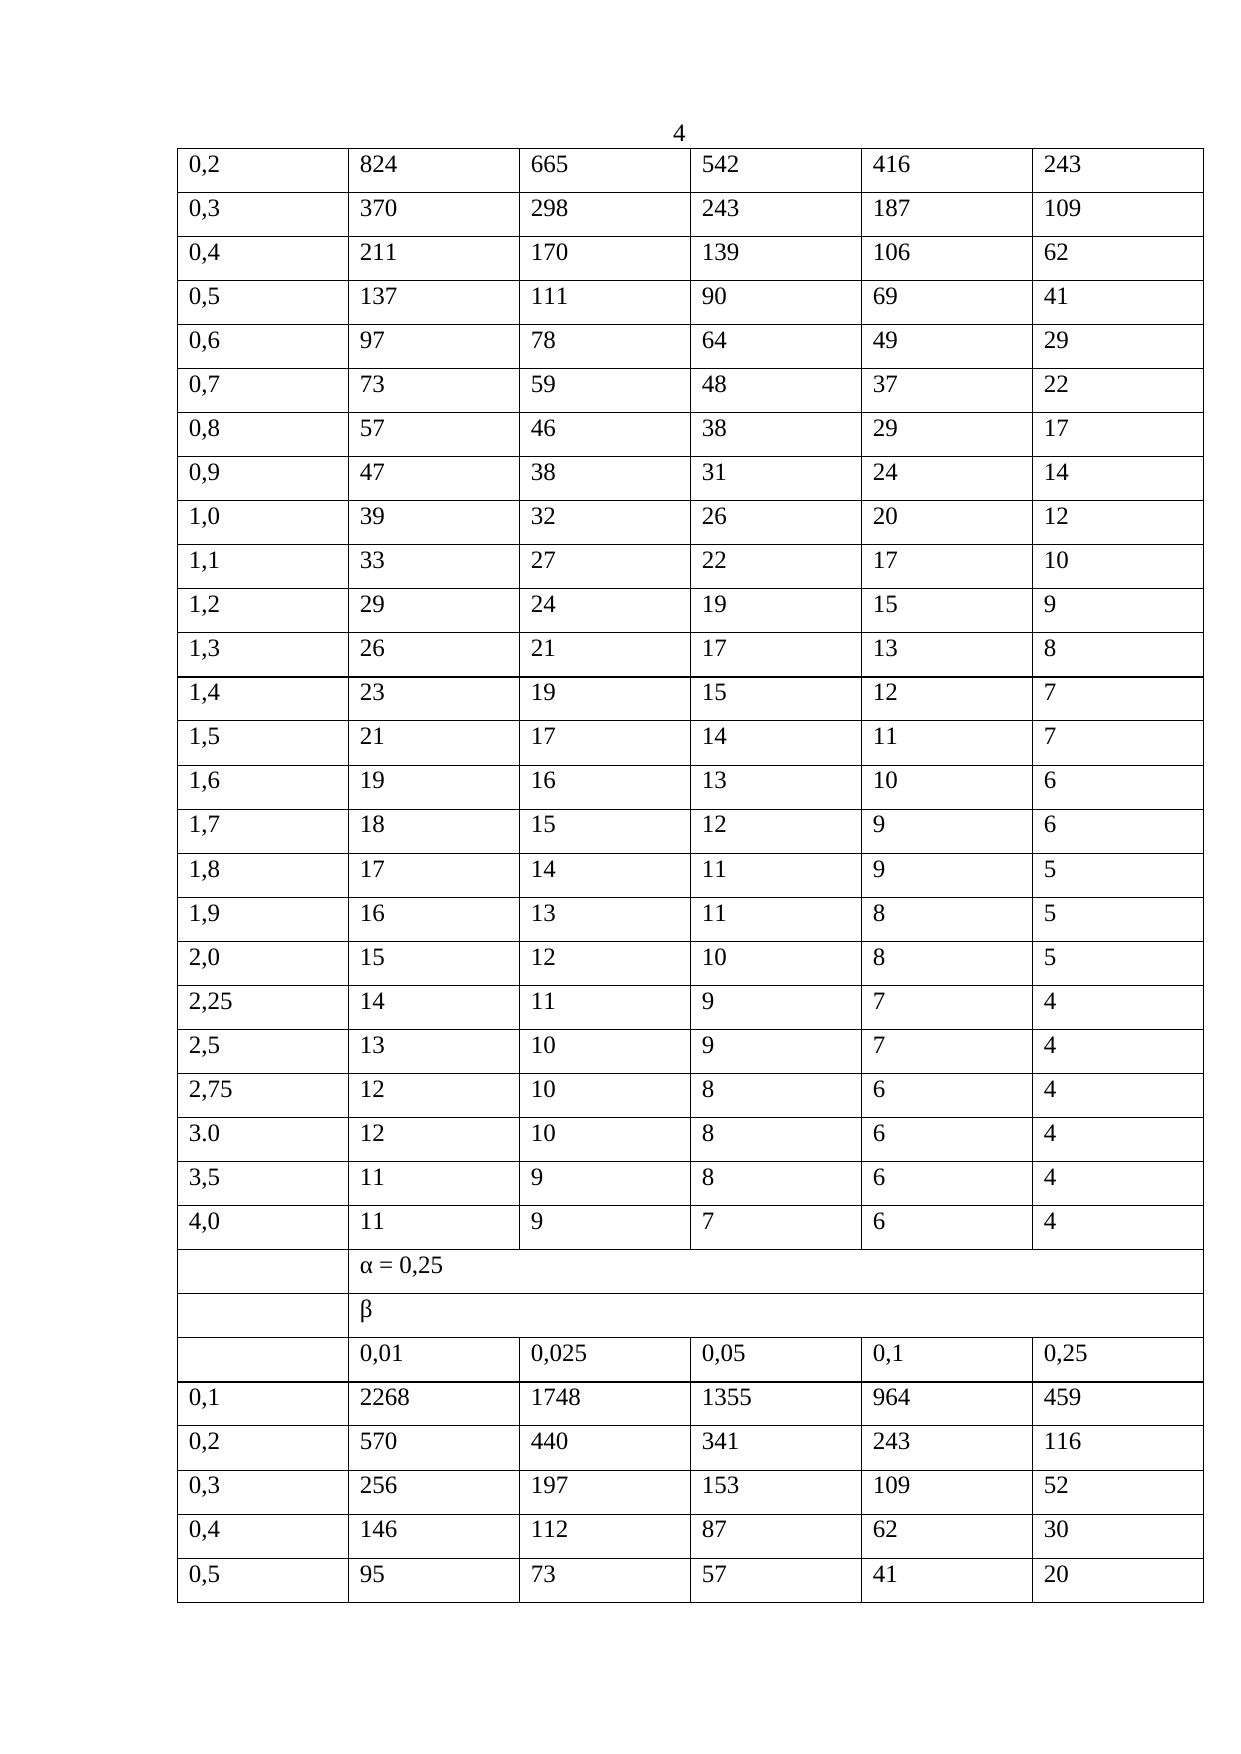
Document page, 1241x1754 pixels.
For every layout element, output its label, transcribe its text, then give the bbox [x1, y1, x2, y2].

table_cell [178, 1294, 348, 1337]
table_cell 7 [1033, 721, 1203, 764]
table_cell 0,025 [520, 1338, 690, 1381]
table_cell 29 [862, 413, 1032, 456]
table_cell 542 [691, 149, 861, 192]
table_cell 0,3 [178, 193, 348, 236]
table_cell 12 [1033, 501, 1203, 544]
table_cell 12 [520, 942, 690, 985]
table_cell 11 [349, 1162, 519, 1205]
table_cell 0,4 [178, 1515, 348, 1558]
table_cell 1,6 [178, 766, 348, 808]
table_cell 4 [1033, 986, 1203, 1029]
table_cell 9 [862, 810, 1032, 853]
table_cell 20 [862, 501, 1032, 544]
table_cell 11 [691, 854, 861, 897]
table_cell 18 [349, 810, 519, 853]
table_cell 30 [1033, 1515, 1203, 1558]
table_cell 10 [1033, 545, 1203, 588]
table_cell 1748 [520, 1383, 690, 1425]
table_cell 14 [1033, 457, 1203, 500]
table_cell 197 [520, 1471, 690, 1513]
table_cell 1,0 [178, 501, 348, 544]
table_cell 22 [1033, 369, 1203, 412]
table_cell [178, 1250, 348, 1293]
table_cell 12 [862, 678, 1032, 720]
table_cell 8 [691, 1118, 861, 1161]
table_cell 73 [349, 369, 519, 412]
table_cell 0,1 [178, 1383, 348, 1425]
table_cell 59 [520, 369, 690, 412]
table_cell 17 [862, 545, 1032, 588]
table_cell 14 [520, 854, 690, 897]
table_cell 4 [1033, 1118, 1203, 1161]
table_cell 52 [1033, 1471, 1203, 1513]
table_cell 5 [1033, 942, 1203, 985]
table_cell 6 [862, 1162, 1032, 1205]
table_cell 146 [349, 1515, 519, 1558]
table_cell 0,8 [178, 413, 348, 456]
table_cell 10 [520, 1118, 690, 1161]
table_cell 33 [349, 545, 519, 588]
table_cell 12 [349, 1118, 519, 1161]
table_cell 16 [349, 898, 519, 941]
table_cell 459 [1033, 1383, 1203, 1425]
table_cell α = 0,25 [349, 1250, 1203, 1293]
table_cell 4 [1033, 1074, 1203, 1117]
table_cell 2,75 [178, 1074, 348, 1117]
table_cell 78 [520, 325, 690, 368]
table_cell 139 [691, 237, 861, 280]
table_cell 3,5 [178, 1162, 348, 1205]
table_cell 1,7 [178, 810, 348, 853]
table_cell 64 [691, 325, 861, 368]
table_cell 38 [520, 457, 690, 500]
table_cell 11 [691, 898, 861, 941]
table_cell 137 [349, 281, 519, 324]
table_cell 2,0 [178, 942, 348, 985]
table_cell 10 [520, 1074, 690, 1117]
table_cell 8 [862, 942, 1032, 985]
table_cell 24 [520, 589, 690, 632]
table_cell 46 [520, 413, 690, 456]
table_cell 116 [1033, 1426, 1203, 1469]
table_cell 95 [349, 1559, 519, 1602]
table_cell 243 [1033, 149, 1203, 192]
table_cell 12 [691, 810, 861, 853]
table_cell 14 [349, 986, 519, 1029]
table_cell 9 [862, 854, 1032, 897]
table_cell 0,3 [178, 1471, 348, 1513]
table_cell 7 [1033, 678, 1203, 720]
table_cell 2,5 [178, 1030, 348, 1073]
table_cell 2,25 [178, 986, 348, 1029]
table_cell 19 [349, 766, 519, 808]
table_cell 416 [862, 149, 1032, 192]
table_cell 14 [691, 721, 861, 764]
table_cell 12 [349, 1074, 519, 1117]
table_cell 62 [862, 1515, 1032, 1558]
table_cell 0,05 [691, 1338, 861, 1381]
table_cell 6 [862, 1206, 1032, 1249]
table_cell 1,9 [178, 898, 348, 941]
table_cell 16 [520, 766, 690, 808]
table_cell 37 [862, 369, 1032, 412]
table_cell 22 [691, 545, 861, 588]
table_cell 187 [862, 193, 1032, 236]
table_cell 13 [862, 633, 1032, 676]
table_cell 23 [349, 678, 519, 720]
table_cell 15 [862, 589, 1032, 632]
table_cell 0,01 [349, 1338, 519, 1381]
table_cell 2268 [349, 1383, 519, 1425]
table_cell 41 [862, 1559, 1032, 1602]
table_cell 27 [520, 545, 690, 588]
table_cell 109 [862, 1471, 1032, 1513]
table_cell 49 [862, 325, 1032, 368]
table_cell 440 [520, 1426, 690, 1469]
table_cell 8 [1033, 633, 1203, 676]
table_cell 298 [520, 193, 690, 236]
table_cell 15 [349, 942, 519, 985]
table_cell 243 [862, 1426, 1032, 1469]
table_cell 8 [862, 898, 1032, 941]
table_cell 7 [862, 1030, 1032, 1073]
table_cell 69 [862, 281, 1032, 324]
table_cell 15 [520, 810, 690, 853]
table_cell 24 [862, 457, 1032, 500]
table_cell 97 [349, 325, 519, 368]
table_cell 21 [349, 721, 519, 764]
table_cell 57 [691, 1559, 861, 1602]
table_cell 6 [1033, 766, 1203, 808]
table_cell 0,5 [178, 1559, 348, 1602]
table_cell 1355 [691, 1383, 861, 1425]
table_cell 7 [862, 986, 1032, 1029]
table_cell 11 [520, 986, 690, 1029]
table_cell 29 [1033, 325, 1203, 368]
table_cell 243 [691, 193, 861, 236]
table_cell 211 [349, 237, 519, 280]
table_cell 20 [1033, 1559, 1203, 1602]
table_cell 570 [349, 1426, 519, 1469]
table_cell 5 [1033, 854, 1203, 897]
table_cell 57 [349, 413, 519, 456]
table_cell 6 [1033, 810, 1203, 853]
table_cell 1,4 [178, 678, 348, 720]
table_cell 0,7 [178, 369, 348, 412]
table_cell 11 [349, 1206, 519, 1249]
table_cell 109 [1033, 193, 1203, 236]
table_cell 11 [862, 721, 1032, 764]
table_cell 1,5 [178, 721, 348, 764]
table_cell 26 [691, 501, 861, 544]
table_cell 665 [520, 149, 690, 192]
table_cell 26 [349, 633, 519, 676]
table_cell 341 [691, 1426, 861, 1469]
table_cell 964 [862, 1383, 1032, 1425]
table_cell 9 [520, 1162, 690, 1205]
table_cell 10 [691, 942, 861, 985]
table_cell β [349, 1294, 1203, 1337]
table_cell 9 [691, 986, 861, 1029]
table_cell 106 [862, 237, 1032, 280]
table_cell 13 [349, 1030, 519, 1073]
table_cell 10 [862, 766, 1032, 808]
table_cell 111 [520, 281, 690, 324]
table_cell 6 [862, 1074, 1032, 1117]
table_cell 4 [1033, 1206, 1203, 1249]
table_cell 9 [520, 1206, 690, 1249]
table_cell 31 [691, 457, 861, 500]
table_cell 4 [1033, 1162, 1203, 1205]
table_cell 6 [862, 1118, 1032, 1161]
table_cell 7 [691, 1206, 861, 1249]
table_cell 256 [349, 1471, 519, 1513]
table_cell 38 [691, 413, 861, 456]
table_cell 15 [691, 678, 861, 720]
table_cell 87 [691, 1515, 861, 1558]
table_cell 17 [691, 633, 861, 676]
table_cell 19 [520, 678, 690, 720]
table_cell 4,0 [178, 1206, 348, 1249]
table_cell 29 [349, 589, 519, 632]
table_cell 0,5 [178, 281, 348, 324]
table_cell 62 [1033, 237, 1203, 280]
table_cell 13 [520, 898, 690, 941]
table_cell 0,1 [862, 1338, 1032, 1381]
table_cell 9 [1033, 589, 1203, 632]
table_cell 10 [520, 1030, 690, 1073]
table_cell 1,8 [178, 854, 348, 897]
table_cell 0,2 [178, 149, 348, 192]
table_cell 1,1 [178, 545, 348, 588]
table_cell 0,9 [178, 457, 348, 500]
table_cell 32 [520, 501, 690, 544]
table_cell 1,3 [178, 633, 348, 676]
table_cell 0,2 [178, 1426, 348, 1469]
table_cell 153 [691, 1471, 861, 1513]
table_cell 5 [1033, 898, 1203, 941]
table_cell [178, 1338, 348, 1381]
table_cell 0,6 [178, 325, 348, 368]
table_cell 19 [691, 589, 861, 632]
table_cell 8 [691, 1074, 861, 1117]
table_cell 17 [349, 854, 519, 897]
table_cell 170 [520, 237, 690, 280]
table_cell 39 [349, 501, 519, 544]
table_cell 13 [691, 766, 861, 808]
table_cell 41 [1033, 281, 1203, 324]
table_cell 48 [691, 369, 861, 412]
table_cell 17 [1033, 413, 1203, 456]
table_cell 4 [1033, 1030, 1203, 1073]
table_cell 8 [691, 1162, 861, 1205]
table_cell 90 [691, 281, 861, 324]
table_cell 73 [520, 1559, 690, 1602]
table_cell 3.0 [178, 1118, 348, 1161]
table_cell 17 [520, 721, 690, 764]
table_cell 0,25 [1033, 1338, 1203, 1381]
table_cell 824 [349, 149, 519, 192]
table_cell 0,4 [178, 237, 348, 280]
table_cell 9 [691, 1030, 861, 1073]
table_cell 21 [520, 633, 690, 676]
table_cell 47 [349, 457, 519, 500]
table_cell 370 [349, 193, 519, 236]
table_cell 1,2 [178, 589, 348, 632]
table_cell 112 [520, 1515, 690, 1558]
